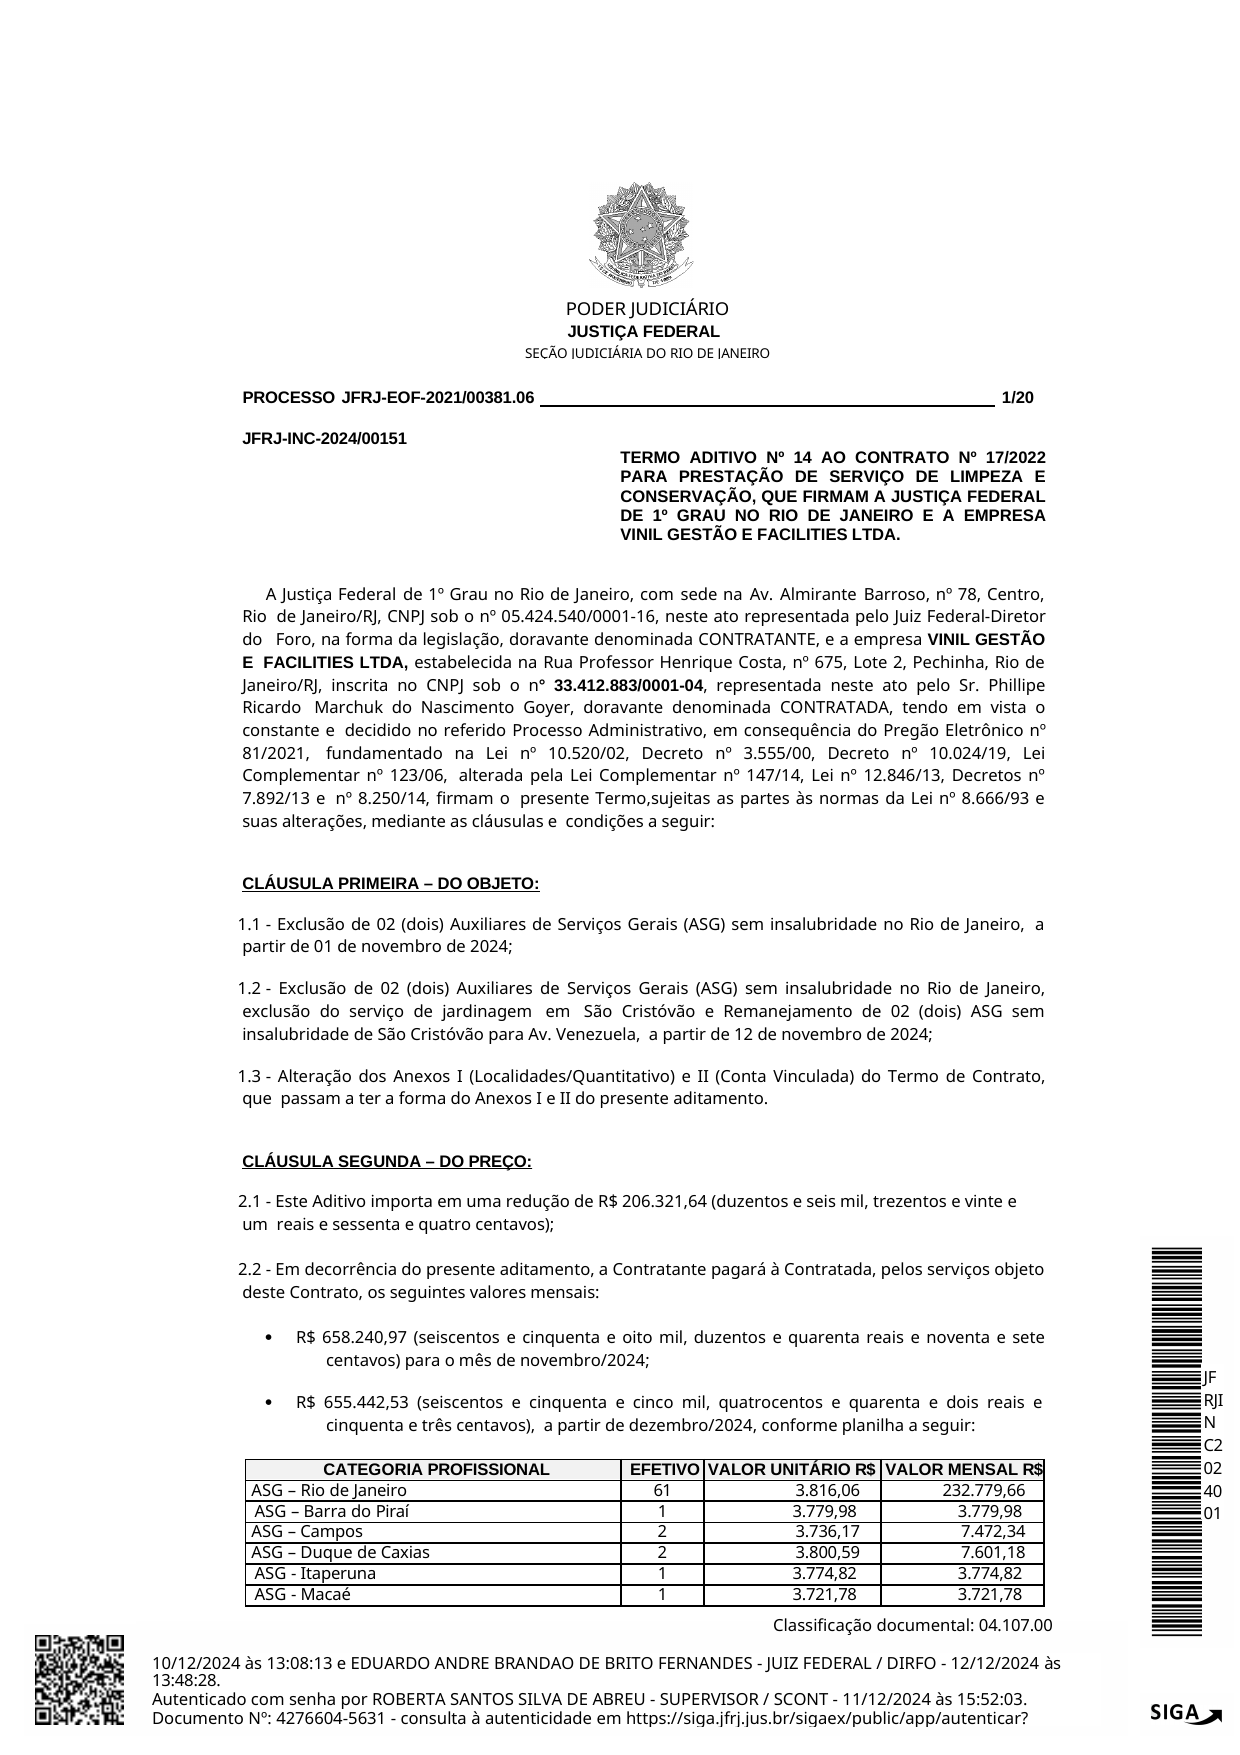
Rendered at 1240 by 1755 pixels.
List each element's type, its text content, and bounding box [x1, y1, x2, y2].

list R$ 658.240,97 (seiscentos e cinquenta e oito mil, duzentos e quarenta reais e noventa e sete centavos) para o mês de novembro/2024; [266, 1326, 1045, 1372]
table_header VALOR MENSAL R$ [882, 1460, 1043, 1479]
list - Este Aditivo importa em uma redução de R$ 206.321,64 (duzentos e seis mil, trezentos e vinte e um reais e sessenta e quatro centavos); [214, 1190, 1045, 1235]
table_cell 2 [622, 1544, 703, 1563]
table_cell ASG – Rio de Janeiro [246, 1481, 620, 1500]
text Classificação documental: 04.107.00 [773, 1614, 1092, 1621]
list - Alteração dos Anexos I (Localidades/Quantitativo) e II (Conta Vinculada) do Termo de Contrato, que passam a ter a forma do Anexos I e II do presente aditamento. [214, 1064, 1045, 1109]
table_cell 3.779,98 [882, 1502, 1043, 1521]
table_header CATEGORIA PROFISSIONAL [246, 1460, 620, 1479]
table_cell 7.601,18 [882, 1544, 1043, 1563]
subtitle JFRJ-INC-2024/00151 [242, 429, 1092, 448]
list - Exclusão de 02 (dois) Auxiliares de Serviços Gerais (ASG) sem insalubridade no Rio de Janeiro, a partir de 01 de novembro de 2024; [214, 912, 1045, 958]
table_cell 1 [622, 1565, 703, 1584]
subtitle TERMO ADITIVO Nº 14 AO CONTRATO Nº 17/2022 PARA PRESTAÇÃO DE SERVIÇO DE LIMPEZA E CONSERVAÇÃO, QUE FIRMAM A JUSTIÇA FEDERAL DE 1º GRAU NO RIO DE JANEIRO E A EMPRESA VINIL GESTÃO E FACILITIES LTDA. [620, 448, 1046, 544]
table_cell 3.721,78 [882, 1586, 1043, 1605]
table_cell 3.736,17 [705, 1523, 880, 1542]
table_cell 3.816,06 [705, 1481, 880, 1500]
list - Exclusão de 02 (dois) Auxiliares de Serviços Gerais (ASG) sem insalubridade no Rio de Janeiro, exclusão do serviço de jardinagem em São Cristóvão e Remanejamento de 02 (dois) ASG sem insalubridade de São Cristóvão para Av. Venezuela, a partir de 12 de novembro de 2024; [214, 977, 1045, 1045]
table_cell ASG – Barra do Piraí [246, 1502, 620, 1521]
table_cell 1 [622, 1502, 703, 1521]
table_cell ASG – Campos [246, 1523, 620, 1542]
table_cell 7.472,34 [882, 1523, 1043, 1542]
table_cell 3.800,59 [705, 1544, 880, 1563]
subtitle CLÁUSULA PRIMEIRA – DO OBJETO: [242, 874, 1092, 893]
table_cell 232.779,66 [882, 1481, 1043, 1500]
table_cell ASG - Macaé [246, 1586, 620, 1605]
table_cell 2 [622, 1523, 703, 1542]
table_cell ASG - Itaperuna [246, 1565, 620, 1584]
table_cell 3.774,82 [882, 1565, 1043, 1584]
table_cell 3.779,98 [705, 1502, 880, 1521]
table_cell 61 [622, 1481, 703, 1500]
table_header EFETIVO [622, 1460, 703, 1479]
table_cell 3.721,78 [705, 1586, 880, 1605]
list R$ 655.442,53 (seiscentos e cinquenta e cinco mil, quatrocentos e quarenta e dois reais e cinquenta e três centavos), a partir de dezembro/2024, conforme planilha a seguir: [266, 1391, 1045, 1436]
table_cell ASG – Duque de Caxias [246, 1544, 620, 1563]
text JFRJINC202400151 [1203, 1366, 1224, 1519]
subtitle CLÁUSULA SEGUNDA – DO PREÇO: [242, 1151, 1092, 1171]
table_cell 3.774,82 [705, 1565, 880, 1584]
list - Em decorrência do presente aditamento, a Contratante pagará à Contratada, pelos serviços objeto deste Contrato, os seguintes valores mensais: [214, 1258, 1045, 1303]
text A Justiça Federal de 1º Grau no Rio de Janeiro, com sede na Av. Almirante Barroso, nº 78, Centro, Rio de Janeiro/RJ, CNPJ sob o nº 05.424.540/0001-16, neste ato representada pelo Juiz Federal-Diretor do Foro, na forma da legislação, doravante denominada CONTRATANTE, e a empresa VINIL GESTÃO E FACILITIES LTDA, estabelecida na Rua Professor Henrique Costa, nº 675, Lote 2, Pechinha, Rio de Janeiro/RJ, inscrita no CNPJ sob o n° 33.412.883/0001-04, representada neste ato pelo Sr. Phillipe Ricardo Marchuk do Nascimento Goyer, doravante denominada CONTRATADA, tendo em vista o constante e decidido no referido Processo Administrativo, em consequência do Pregão Eletrônico nº 81/2021, fundamentado na Lei nº 10.520/02, Decreto nº 3.555/00, Decreto nº 10.024/19, Lei Complementar nº 123/06, alterada pela Lei Complementar nº 147/14, Lei nº 12.846/13, Decretos nº 7.892/13 e nº 8.250/14, firmam o presente Termo,sujeitas as partes às normas da Lei nº 8.666/93 e suas alterações, mediante as cláusulas e condições a seguir: [242, 582, 1046, 832]
table_cell 1 [622, 1586, 703, 1605]
table_header VALOR UNITÁRIO R$ [705, 1460, 880, 1479]
